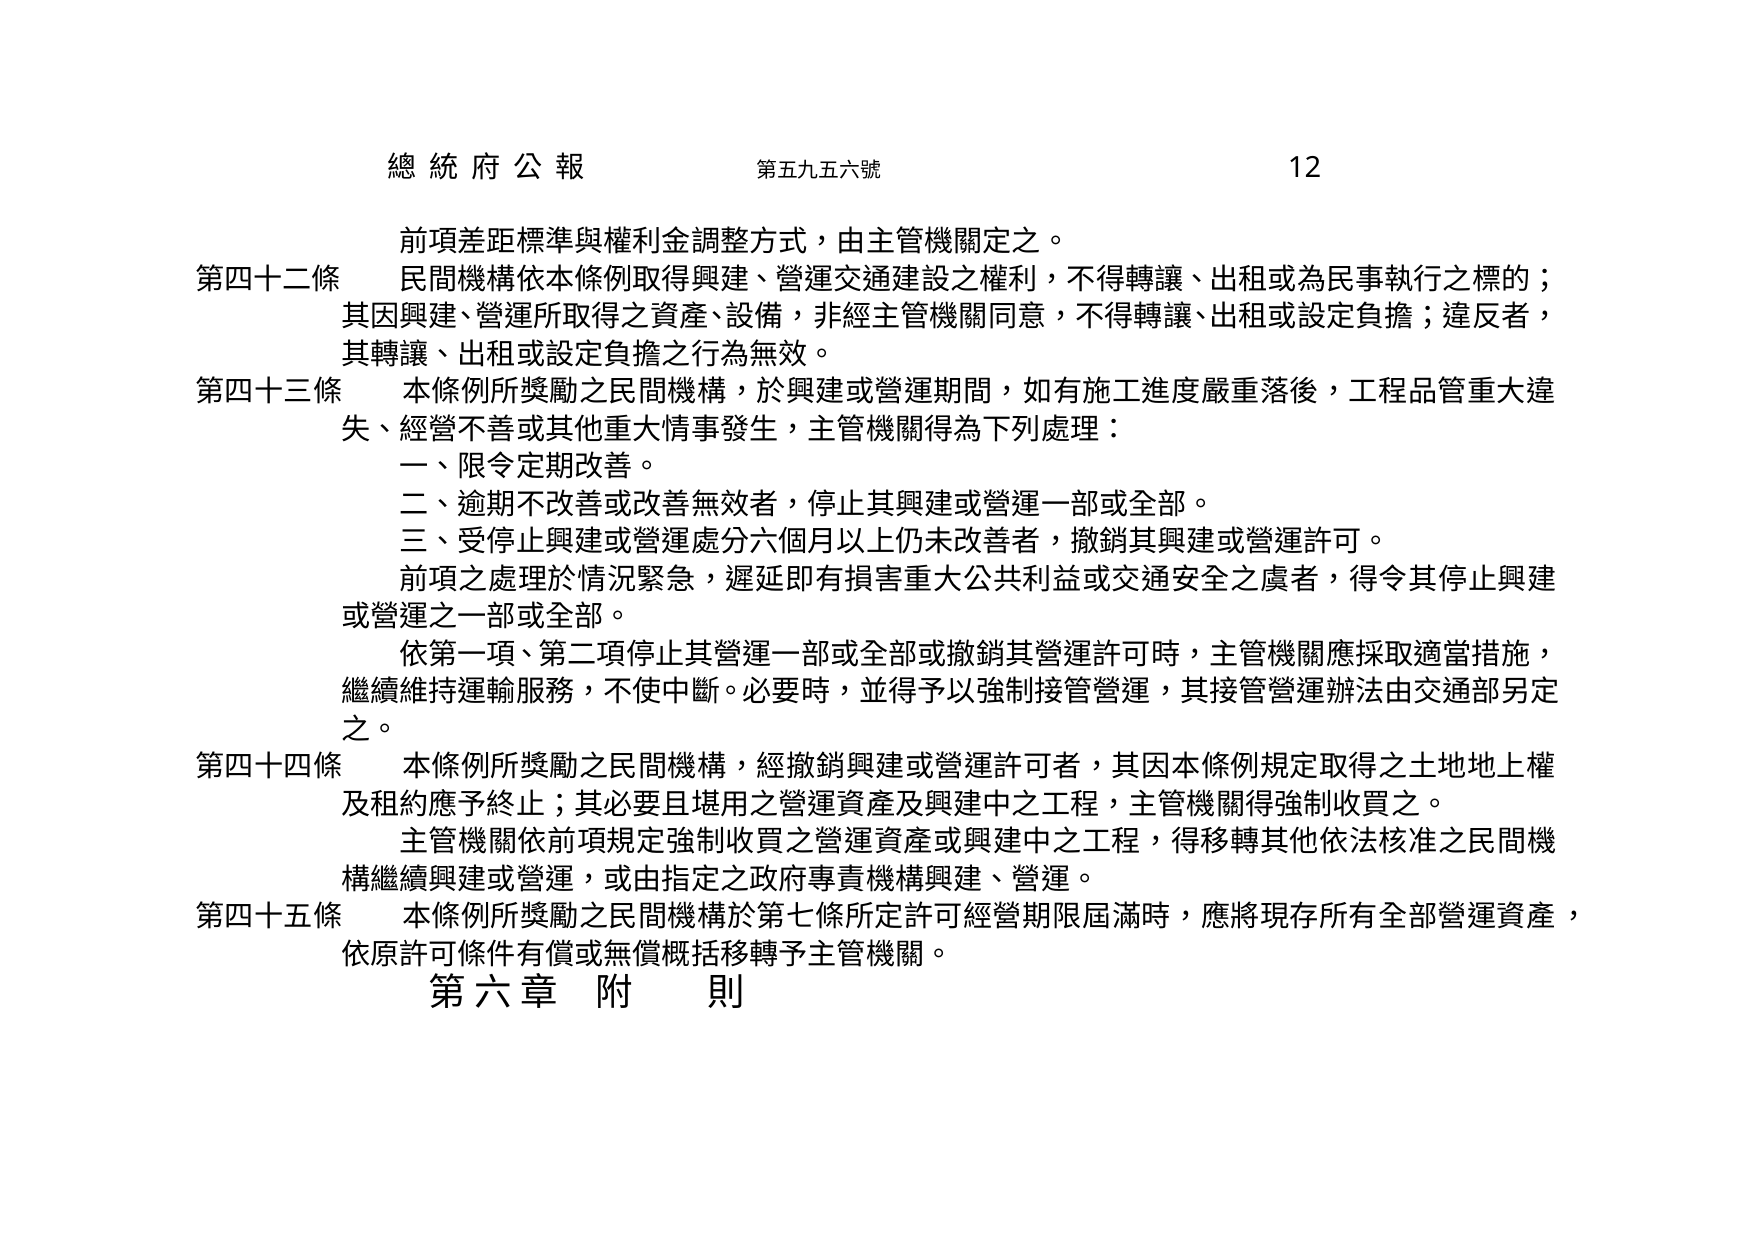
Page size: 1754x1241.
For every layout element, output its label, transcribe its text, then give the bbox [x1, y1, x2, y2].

text 前項差距標準與權利金調整方式，由主管機關定之。 [341, 222, 1559, 259]
text 主管機關依前項規定強制收買之營運資產或興建中之工程，得移轉其他依法核准之民間機構繼續興建或營運，或由指定之政府專責機構興建、營運。 [341, 822, 1559, 897]
text 依第一項、第二項停止其營運一部或全部或撤銷其營運許可時，主管機關應採取適當措施，繼續維持運輸服務，不使中斷。必要時，並得予以強制接管營運，其接管營運辦法由交通部另定之。 [341, 634, 1559, 747]
text 第四十三條 本條例所獎勵之民間機構，於興建或營運期間，如有施工進度嚴重落後，工程品管重大違失、經營不善或其他重大情事發生，主管機關得為下列處理： [195, 372, 1559, 447]
text 一、限令定期改善。 [399, 447, 1559, 484]
text 第四十二條 民間機構依本條例取得興建、營運交通建設之權利，不得轉讓、出租或為民事執行之標的；其因興建、營運所取得之資產、設備，非經主管機關同意，不得轉讓、出租或設定負擔；違反者，其轉讓、出租或設定負擔之行為無效。 [195, 259, 1559, 372]
text 三、受停止興建或營運處分六個月以上仍未改善者，撤銷其興建或營運許可。 [399, 522, 1559, 559]
text 前項之處理於情況緊急，遲延即有損害重大公共利益或交通安全之虞者，得令其停止興建或營運之一部或全部。 [341, 559, 1559, 634]
text 第四十五條 本條例所獎勵之民間機構於第七條所定許可經營期限屆滿時，應將現存所有全部營運資產，依原許可條件有償或無償概括移轉予主管機關。 [195, 897, 1559, 972]
text 二、逾期不改善或改善無效者，停止其興建或營運一部或全部。 [399, 484, 1559, 522]
text 第 六 章 附 則 [428, 972, 1559, 1013]
text 第四十四條 本條例所獎勵之民間機構，經撤銷興建或營運許可者，其因本條例規定取得之土地地上權及租約應予終止；其必要且堪用之營運資產及興建中之工程，主管機關得強制收買之。 [195, 747, 1559, 822]
